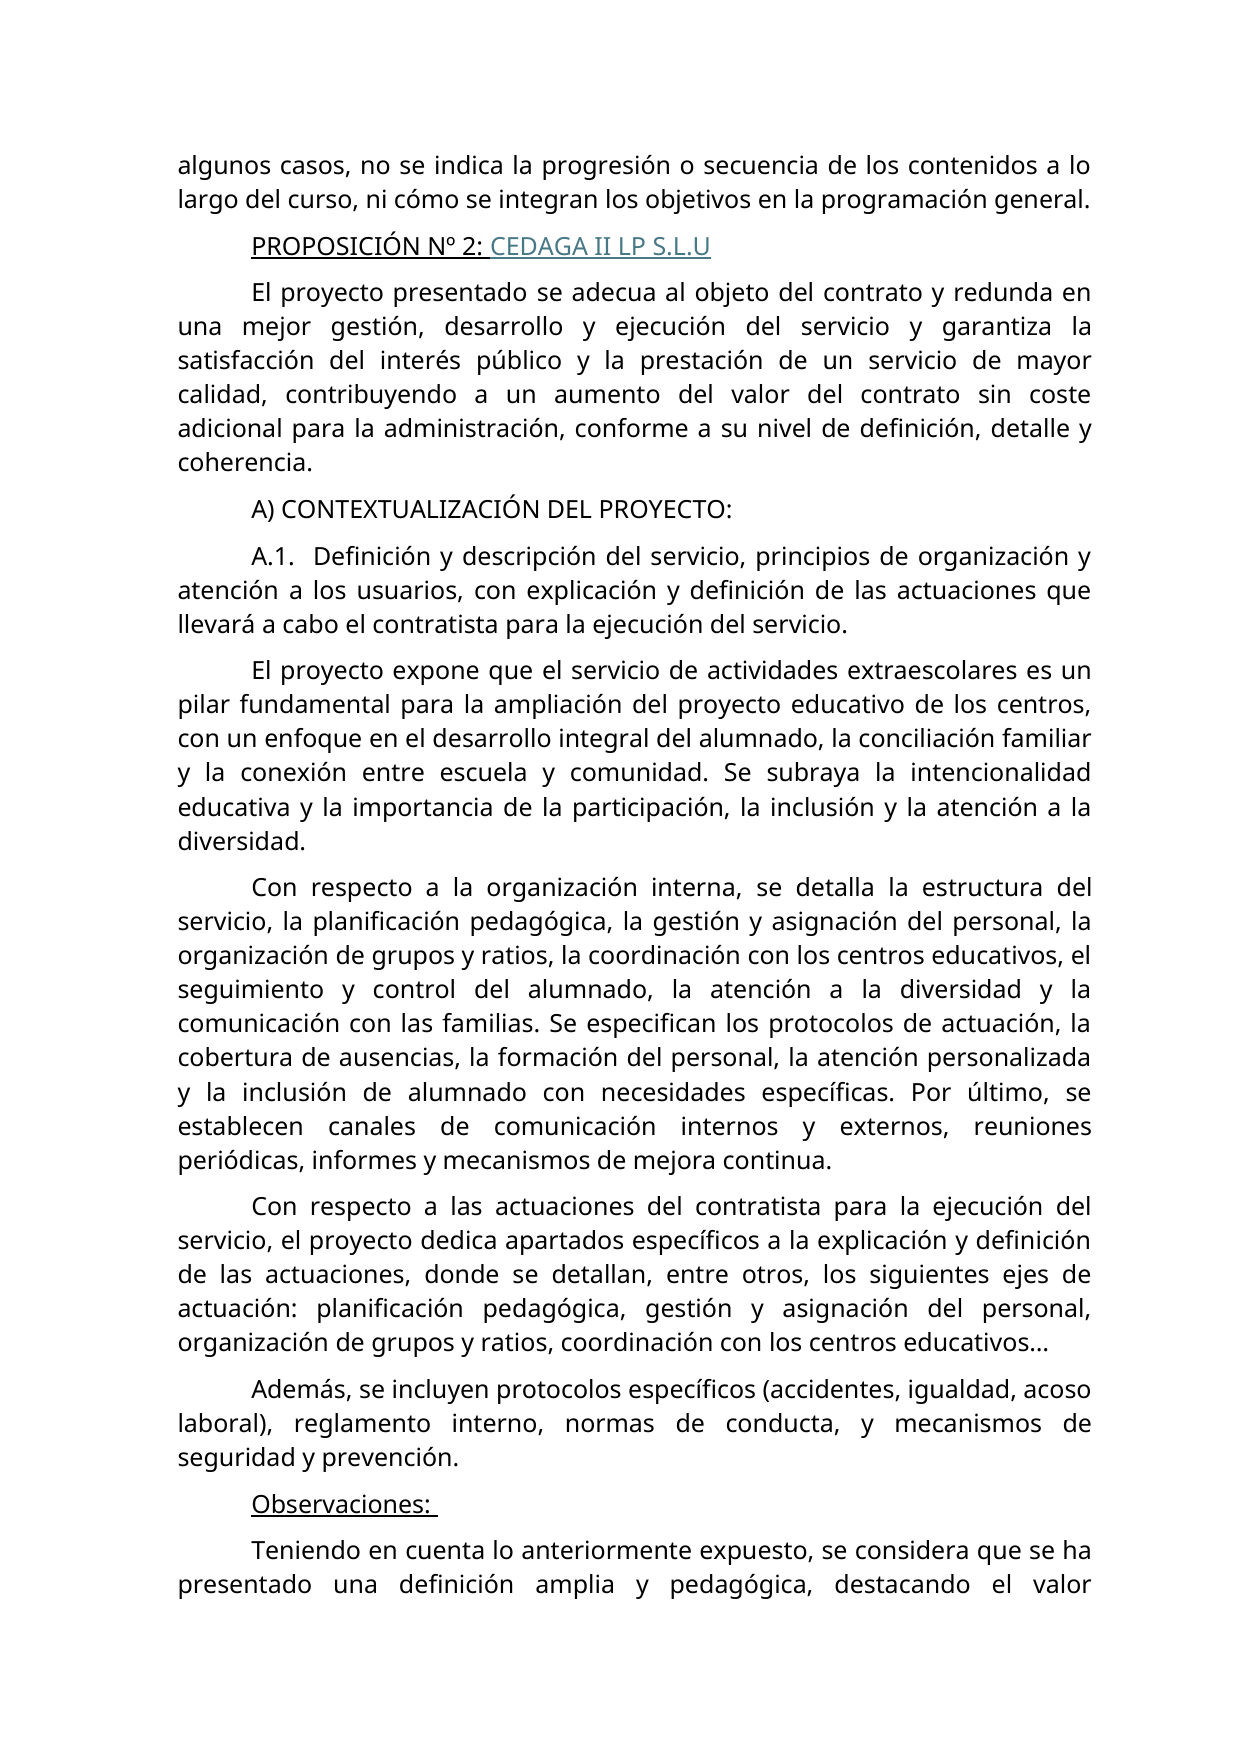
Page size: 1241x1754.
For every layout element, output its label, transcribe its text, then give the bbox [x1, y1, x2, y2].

text A) CONTEXTUALIZACIÓN DEL PROYECTO: [177, 492, 1093, 526]
text El proyecto presentado se adecua al objeto del contrato y redunda en una mejor gestión, desarrollo y ejecución del servicio y garantiza la satisfacción del interés público y la prestación de un servicio de mayor calidad, contribuyendo a un aumento del valor del contrato sin coste adicional para la administración, conforme a su nivel de definición, detalle y coherencia. [177, 275, 1093, 479]
text Además, se incluyen protocolos específicos (accidentes, igualdad, acoso laboral), reglamento interno, normas de conducta, y mecanismos de seguridad y prevención. [177, 1372, 1093, 1474]
text algunos casos, no se indica la progresión o secuencia de los contenidos a lo largo del curso, ni cómo se integran los objetivos en la programación general. [177, 148, 1093, 216]
text A.1. Definición y descripción del servicio, principios de organización y atención a los usuarios, con explicación y definición de las actuaciones que llevará a cabo el contratista para la ejecución del servicio. [177, 538, 1093, 640]
text Observaciones: [177, 1486, 1093, 1520]
text Con respecto a las actuaciones del contratista para la ejecución del servicio, el proyecto dedica apartados específicos a la explicación y definición de las actuaciones, donde se detallan, entre otros, los siguientes ejes de actuación: planificación pedagógica, gestión y asignación del personal, organización de grupos y ratios, coordinación con los centros educativos… [177, 1189, 1093, 1359]
text PROPOSICIÓN Nº 2: CEDAGA II LP S.L.U [177, 228, 1093, 262]
text Teniendo en cuenta lo anteriormente expuesto, se considera que se ha presentado una definición amplia y pedagógica, destacando el valor [177, 1533, 1093, 1601]
text El proyecto expone que el servicio de actividades extraescolares es un pilar fundamental para la ampliación del proyecto educativo de los centros, con un enfoque en el desarrollo integral del alumnado, la conciliación familiar y la conexión entre escuela y comunidad. Se subraya la intencionalidad educativa y la importancia de la participación, la inclusión y la atención a la diversidad. [177, 653, 1093, 857]
text Con respecto a la organización interna, se detalla la estructura del servicio, la planificación pedagógica, la gestión y asignación del personal, la organización de grupos y ratios, la coordinación con los centros educativos, el seguimiento y control del alumnado, la atención a la diversidad y la comunicación con las familias. Se especifican los protocolos de actuación, la cobertura de ausencias, la formación del personal, la atención personalizada y la inclusión de alumnado con necesidades específicas. Por último, se establecen canales de comunicación internos y externos, reuniones periódicas, informes y mecanismos de mejora continua. [177, 870, 1093, 1176]
